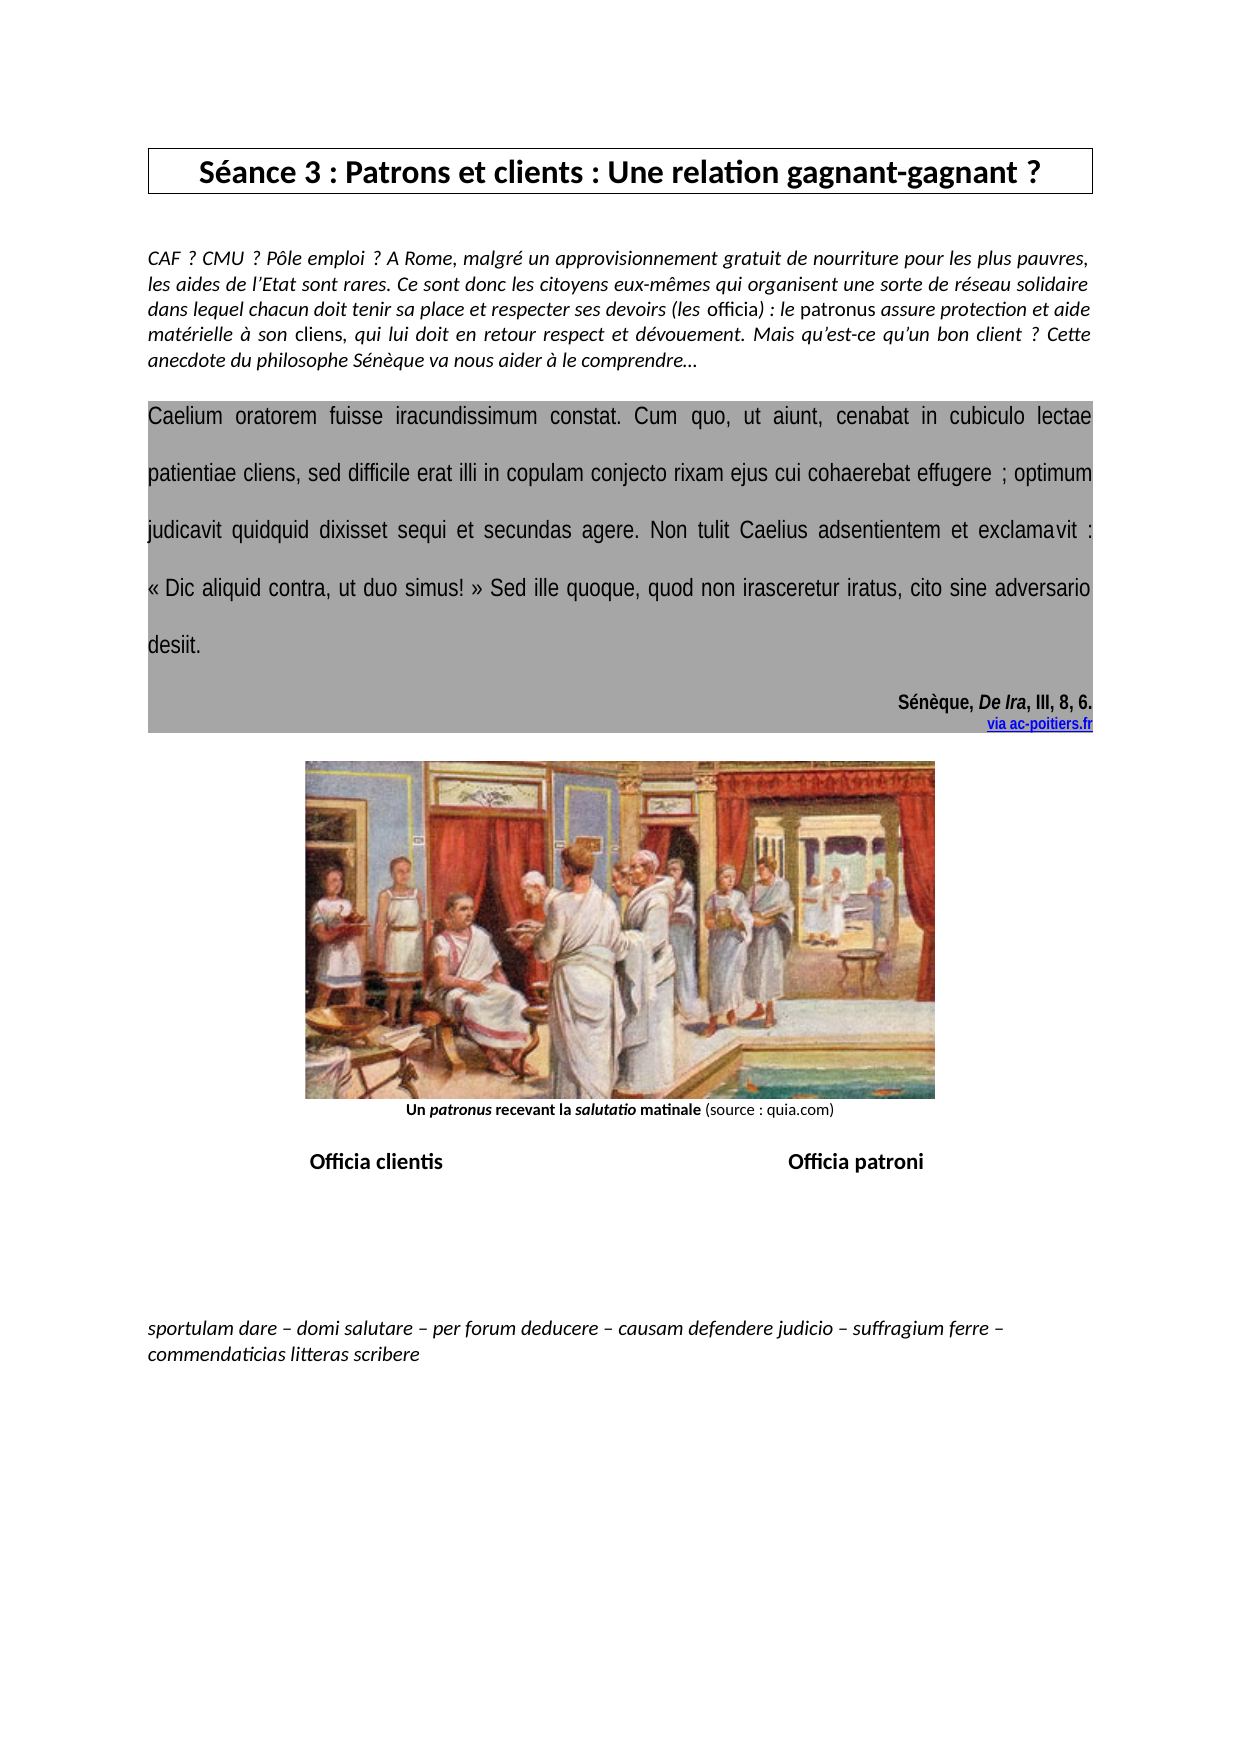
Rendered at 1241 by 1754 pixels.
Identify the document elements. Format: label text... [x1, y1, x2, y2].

text sportulam dare – domi salutare – per forum deducere – causam defendere judicio – suffragium ferre – commendaticias litteras scribere [148, 1316, 1093, 1366]
picture [305, 761, 935, 1099]
text Sénèque, De Ira, III, 8, 6. [148, 690, 1093, 714]
text Un patronus recevant la salutatio matinale (source : quia.com) [148, 1099, 1093, 1119]
table_cell [616, 1175, 1096, 1316]
table_header Officia patroni [616, 1148, 1096, 1175]
text Caelium oratorem fuisse iracundissimum constat. Cum quo, ut aiunt, cenabat in cubiculo lectae patientiae cliens, sed difficile erat illi in copulam conjecto rixam ejus cui cohaerebat effugere ; optimum judicavit quidquid dixisset sequi et secundas agere. Non tulit Caelius adsentientem et exclamavit : « Dic aliquid contra, ut duo simus! » Sed ille quoque, quod non irasceretur iratus, cito sine adversario desiit. [148, 401, 1093, 659]
text Séance 3 : Patrons et clients : Une relation gagnant-gagnant ? [149, 149, 1092, 193]
text CAF ? CMU ? Pôle emploi ? A Rome, malgré un approvisionnement gratuit de nourriture pour les plus pauvres, les aides de l’Etat sont rares. Ce sont donc les citoyens eux-mêmes qui organisent une sorte de réseau solidaire dans lequel chacun doit tenir sa place et respecter ses devoirs (les officia) : le patronus assure protection et aide matérielle à son cliens, qui lui doit en retour respect et dévouement. Mais qu’est-ce qu’un bon client ? Cette anecdote du philosophe Sénèque va nous aider à le comprendre… [148, 245, 1093, 372]
text via ac-poitiers.fr [148, 714, 1093, 733]
table_cell [136, 1175, 616, 1316]
table_header Officia clientis [136, 1148, 616, 1175]
